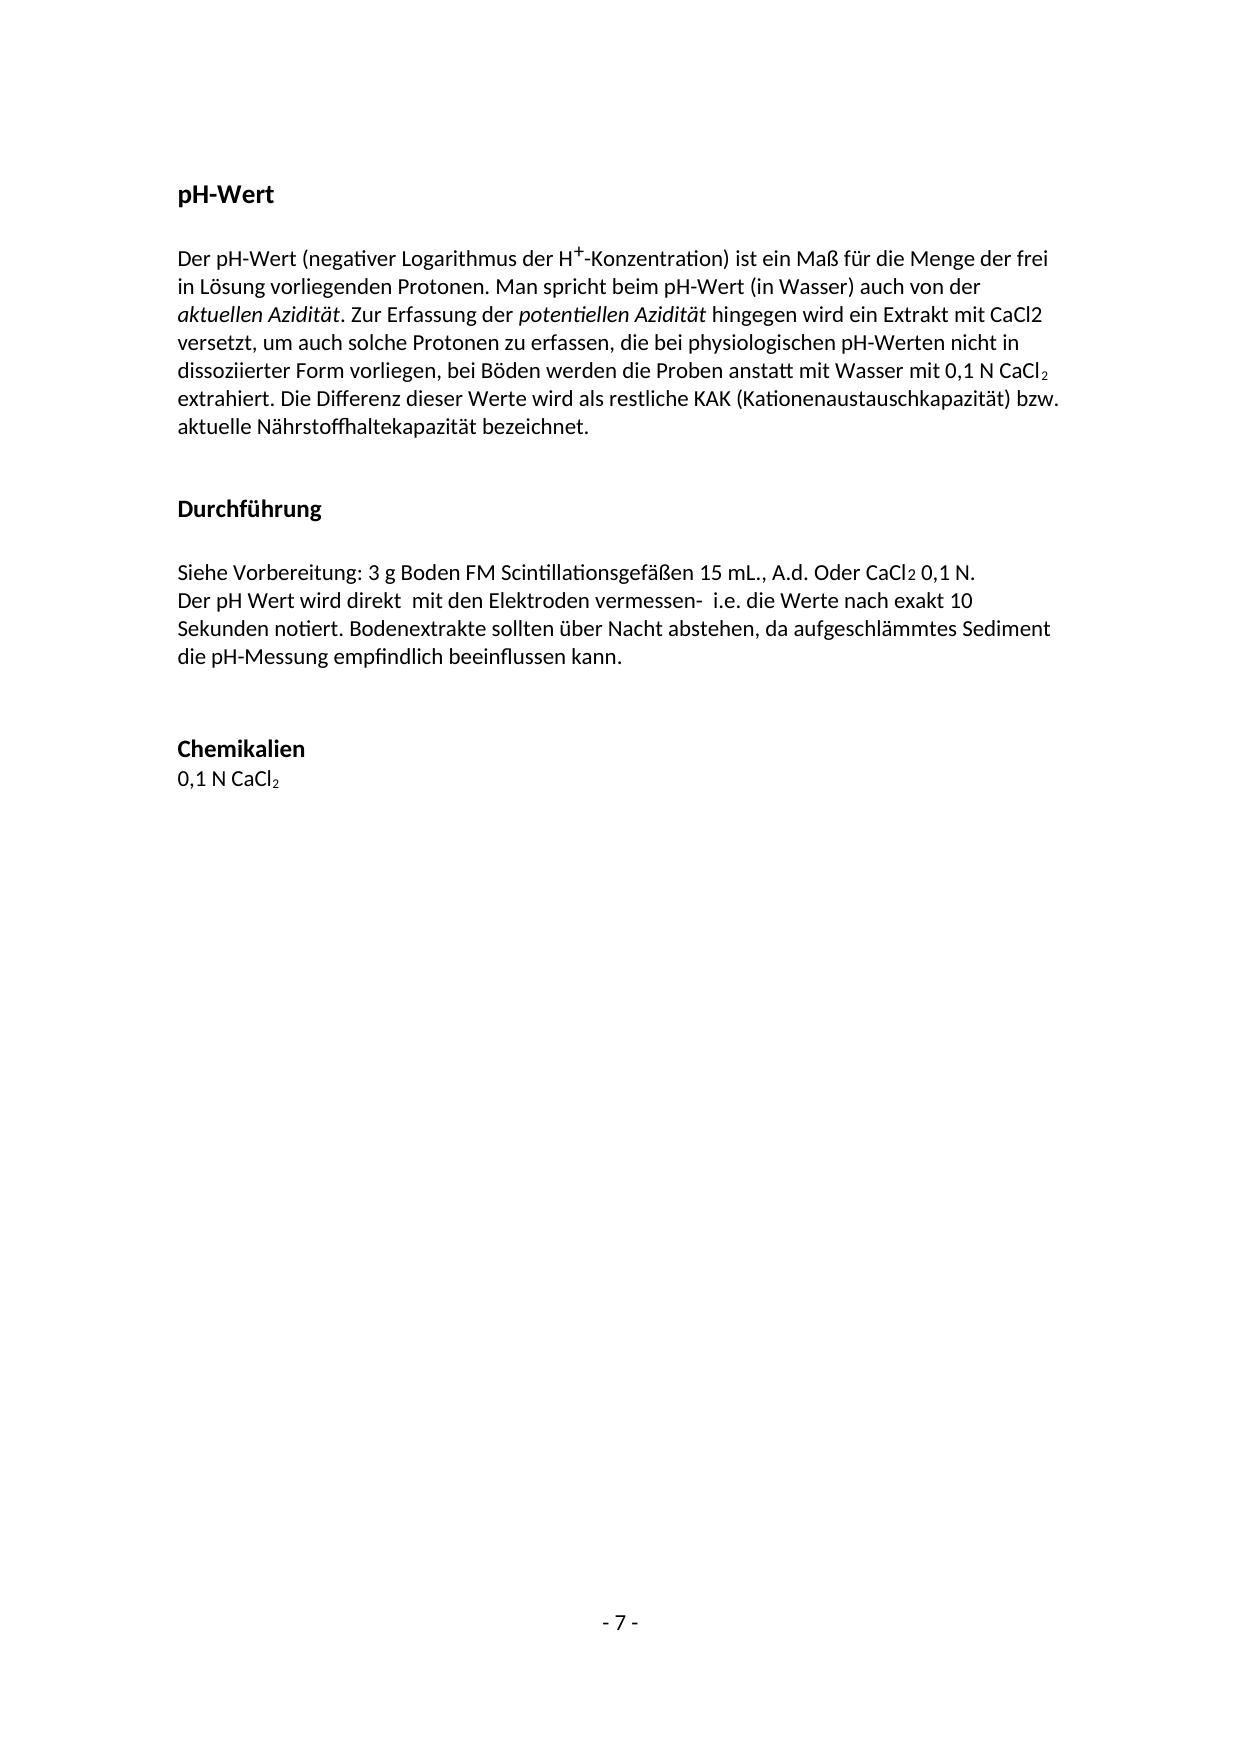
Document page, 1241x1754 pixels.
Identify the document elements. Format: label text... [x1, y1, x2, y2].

text Durchführung [177, 475, 1063, 523]
text Siehe Vorbereitung: 3 g Boden FM Scintillationsgefäßen 15 mL., A.d. Oder CaCl2 0,1 N. Der pH Wert wird direkt mit den Elektroden vermessen- i.e. die Werte nach exakt 10 Sekunden notiert. Bodenextrakte sollten über Nacht abstehen, da aufgeschlämmtes Sediment die pH-Messung empfindlich beeinflussen kann. [177, 558, 1063, 698]
text pH-Wert Der pH-Wert (negativer Logarithmus der H+-Konzentration) ist ein Maß für die Menge der frei in Lösung vorliegenden Protonen. Man spricht beim pH-Wert (in Wasser) auch von der aktuellen Azidität. Zur Erfassung der potentiellen Azidität hingegen wird ein Extrakt mit CaCl2 versetzt, um auch solche Protonen zu erfassen, die bei physiologischen pH-Werten nicht in dissoziierter Form vorliegen, bei Böden werden die Proben anstatt mit Wasser mit 0,1 N CaCl2 extrahiert. Die Differenz dieser Werte wird als restliche KAK (Kationenaustauschkapazität) bzw. aktuelle Nährstoffhaltekapazität bezeichnet. [177, 177, 1063, 440]
text Chemikalien 0,1 N CaCl2 [177, 733, 1063, 820]
